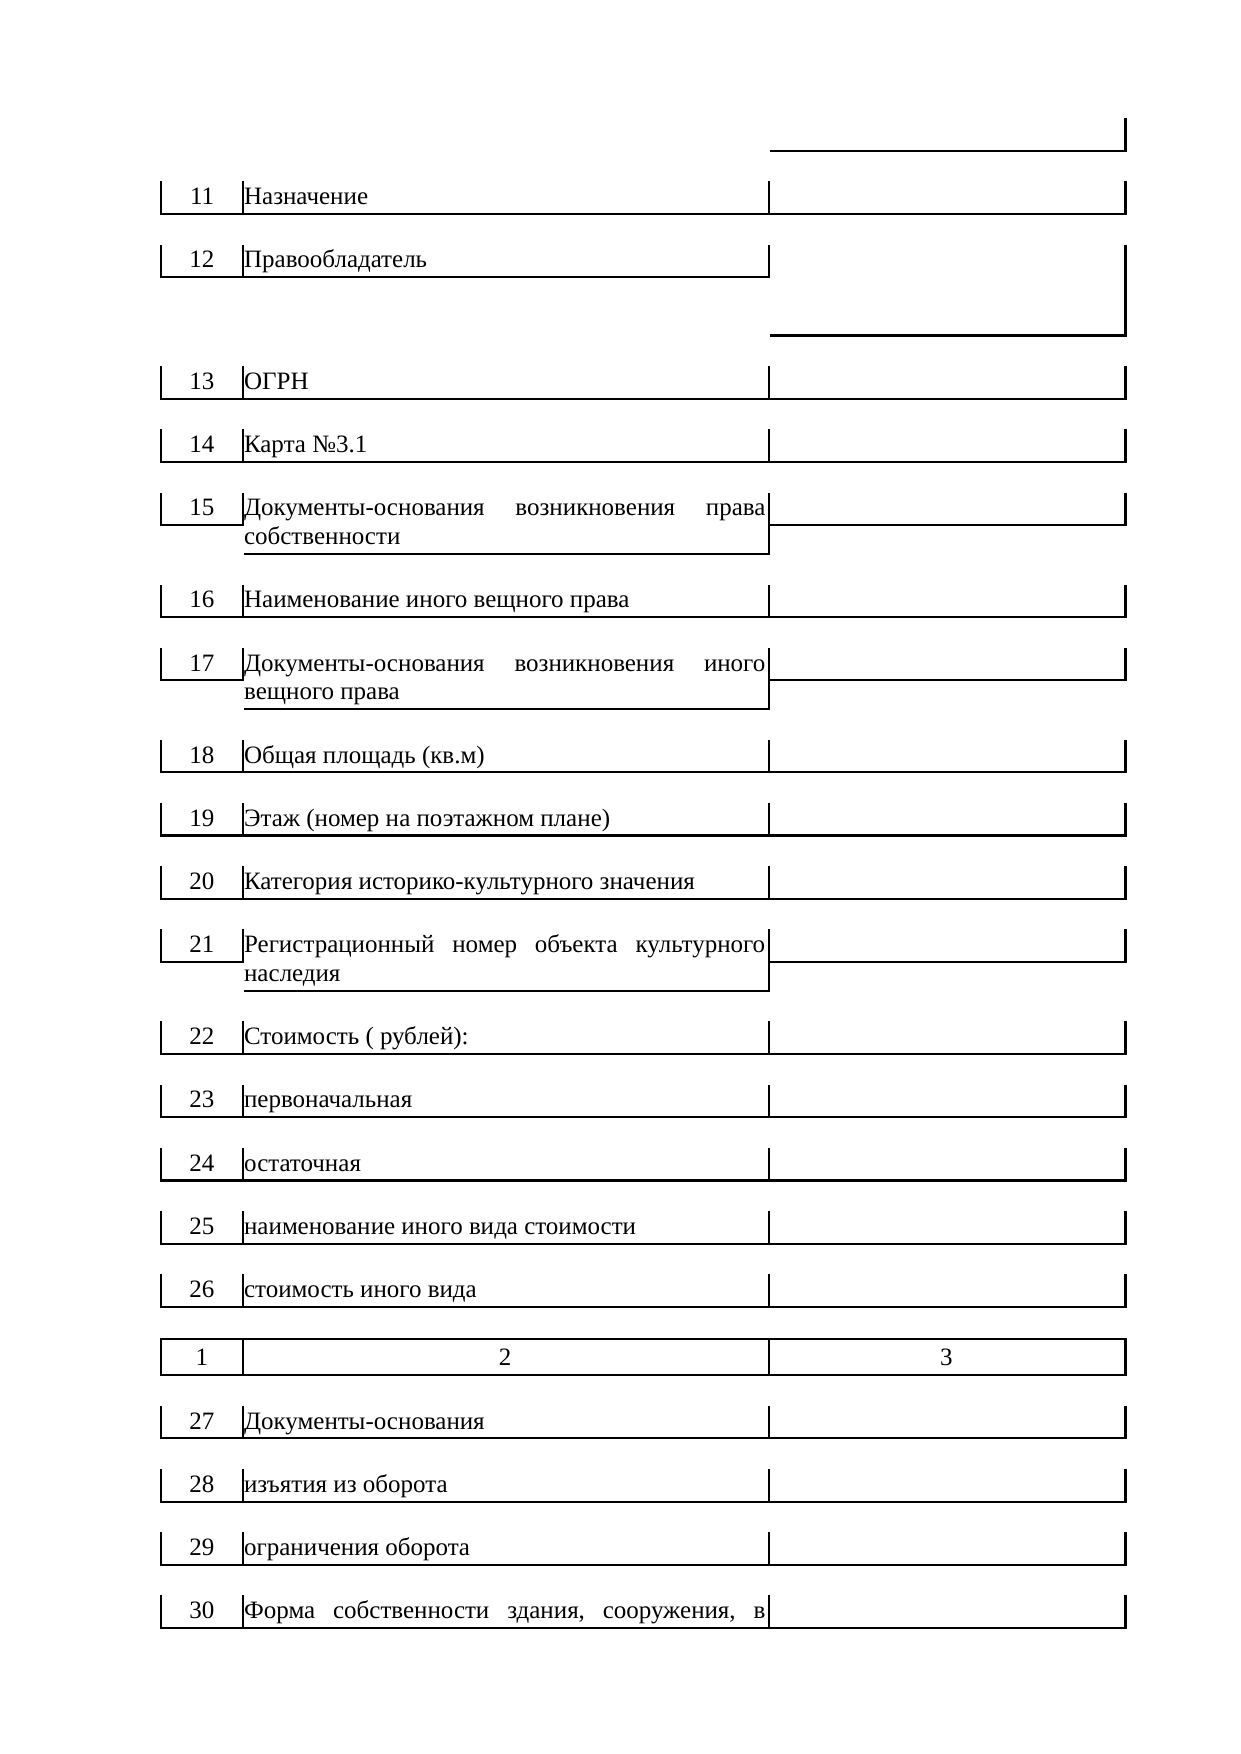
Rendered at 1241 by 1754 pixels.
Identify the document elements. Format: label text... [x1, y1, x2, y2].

table_cell Этаж (номер на поэтажном плане) [244, 803, 768, 834]
table_cell [244, 1182, 770, 1211]
table_cell первоначальная [244, 1085, 768, 1116]
table_cell [770, 400, 1127, 429]
table_cell остаточная [244, 1148, 768, 1179]
table_cell 22 [162, 1021, 242, 1053]
table_cell [770, 1503, 1127, 1532]
table_cell стоимость иного вида [244, 1274, 768, 1306]
table_cell [770, 337, 1127, 366]
table_cell [244, 118, 770, 181]
table_cell [770, 1211, 1124, 1243]
table_cell [770, 1182, 1127, 1211]
table_cell [244, 773, 770, 803]
table_cell Правообладатель [244, 245, 768, 276]
table_cell [770, 1532, 1124, 1564]
table_cell [244, 900, 770, 929]
table_header [160, 1376, 244, 1406]
table_cell 19 [162, 803, 242, 834]
table_cell [770, 1055, 1127, 1084]
table_cell 23 [162, 1085, 242, 1116]
table_cell [770, 1085, 1124, 1116]
table_cell [244, 278, 770, 366]
table_cell [160, 618, 244, 648]
table_header [244, 1376, 770, 1406]
table_cell [160, 1503, 244, 1532]
table_cell [244, 463, 770, 492]
table_cell [160, 278, 244, 366]
table_cell [770, 245, 1124, 334]
table_cell Форма собственности здания, сооружения, в [244, 1595, 768, 1627]
table_cell [770, 837, 1127, 866]
table_cell Регистрационный номер объекта культурного наследия [244, 929, 768, 990]
table_cell 14 [162, 429, 242, 461]
table_cell 27 [162, 1406, 242, 1437]
table_cell [770, 585, 1124, 616]
table_cell [244, 1118, 770, 1148]
table_cell [770, 152, 1127, 181]
table_cell [770, 1308, 1127, 1337]
table_cell [770, 463, 1127, 492]
table_cell [770, 181, 1124, 213]
table_cell [244, 710, 770, 740]
table_cell [770, 681, 1127, 740]
table_cell Документы-основания возникновения иного вещного права [244, 648, 768, 708]
table_cell [160, 215, 244, 244]
table_cell Назначение [244, 181, 768, 213]
table_cell [770, 1439, 1127, 1469]
table_cell [770, 493, 1124, 524]
table_cell [770, 366, 1124, 398]
table_cell [160, 1182, 244, 1211]
table_cell [770, 773, 1127, 803]
table_cell 13 [162, 366, 242, 398]
table_cell [244, 1503, 770, 1532]
table_cell 12 [162, 245, 242, 276]
table_cell [770, 866, 1124, 898]
table_cell [770, 1566, 1127, 1595]
table_cell наименование иного вида стоимости [244, 1211, 768, 1243]
table_cell [770, 118, 1124, 150]
table_cell [160, 900, 244, 929]
table_cell 15 [162, 493, 242, 524]
table_cell [770, 1148, 1124, 1179]
table_cell [160, 963, 244, 1021]
table_cell [770, 963, 1127, 1021]
table_cell [770, 1406, 1124, 1437]
table_cell [770, 1021, 1124, 1053]
table_cell 25 [162, 1211, 242, 1243]
table_cell [160, 1055, 244, 1084]
table_header 1 [162, 1340, 242, 1374]
table_cell [160, 681, 244, 740]
table_cell [244, 992, 770, 1021]
table_cell [770, 648, 1124, 679]
table_cell [244, 1566, 770, 1595]
table_cell [770, 1595, 1124, 1627]
table_cell [244, 400, 770, 429]
table_cell [160, 1566, 244, 1595]
table_header 2 [244, 1340, 768, 1374]
table_header 3 [770, 1340, 1124, 1374]
table_cell [244, 1308, 770, 1337]
table_cell [770, 215, 1127, 244]
table_cell [244, 618, 770, 648]
table_cell [770, 618, 1127, 648]
table_cell 17 [162, 648, 242, 679]
table_cell 16 [162, 585, 242, 616]
table_cell [770, 929, 1124, 961]
table_cell [160, 1245, 244, 1274]
table_cell Категория историко-культурного значения [244, 866, 768, 898]
table_cell Наименование иного вещного права [244, 585, 768, 616]
table_cell 29 [162, 1532, 242, 1564]
table_cell [160, 1118, 244, 1148]
table_cell [160, 1308, 244, 1337]
table_cell [160, 526, 244, 584]
table_cell [244, 1055, 770, 1084]
table_cell [160, 837, 244, 866]
table_cell [770, 1274, 1124, 1306]
table_cell ограничения оборота [244, 1532, 768, 1564]
table_cell Документы-основания [244, 1406, 768, 1437]
table_cell 18 [162, 740, 242, 771]
table_cell [770, 1245, 1127, 1274]
table_cell [244, 1245, 770, 1274]
table_header [770, 1376, 1127, 1406]
table_cell 21 [162, 929, 242, 961]
table_cell Общая площадь (кв.м) [244, 740, 768, 771]
table_cell 20 [162, 866, 242, 898]
table_cell [770, 526, 1127, 584]
table_cell [244, 215, 770, 244]
table_cell [770, 1118, 1127, 1148]
table_cell 11 [162, 181, 242, 213]
table_cell [770, 803, 1124, 834]
table_cell [160, 1439, 244, 1469]
table_cell [160, 400, 244, 429]
table_cell Документы-основания возникновения права собственности [244, 493, 768, 553]
table_cell [160, 118, 244, 181]
table_cell [770, 429, 1124, 461]
table_cell [160, 773, 244, 803]
table_cell изъятия из оборота [244, 1469, 768, 1501]
table_cell [244, 1439, 770, 1469]
table_cell Карта №3.1 [244, 429, 768, 461]
table_cell 28 [162, 1469, 242, 1501]
table_cell Стоимость ( рублей): [244, 1021, 768, 1053]
table_cell 24 [162, 1148, 242, 1179]
table_cell [770, 740, 1124, 771]
table_cell [770, 900, 1127, 929]
table_cell [160, 463, 244, 492]
table_cell 30 [162, 1595, 242, 1627]
table_cell [244, 555, 770, 584]
table_cell ОГРН [244, 366, 768, 398]
table_cell [770, 1469, 1124, 1501]
table_cell 26 [162, 1274, 242, 1306]
table_cell [244, 837, 770, 866]
